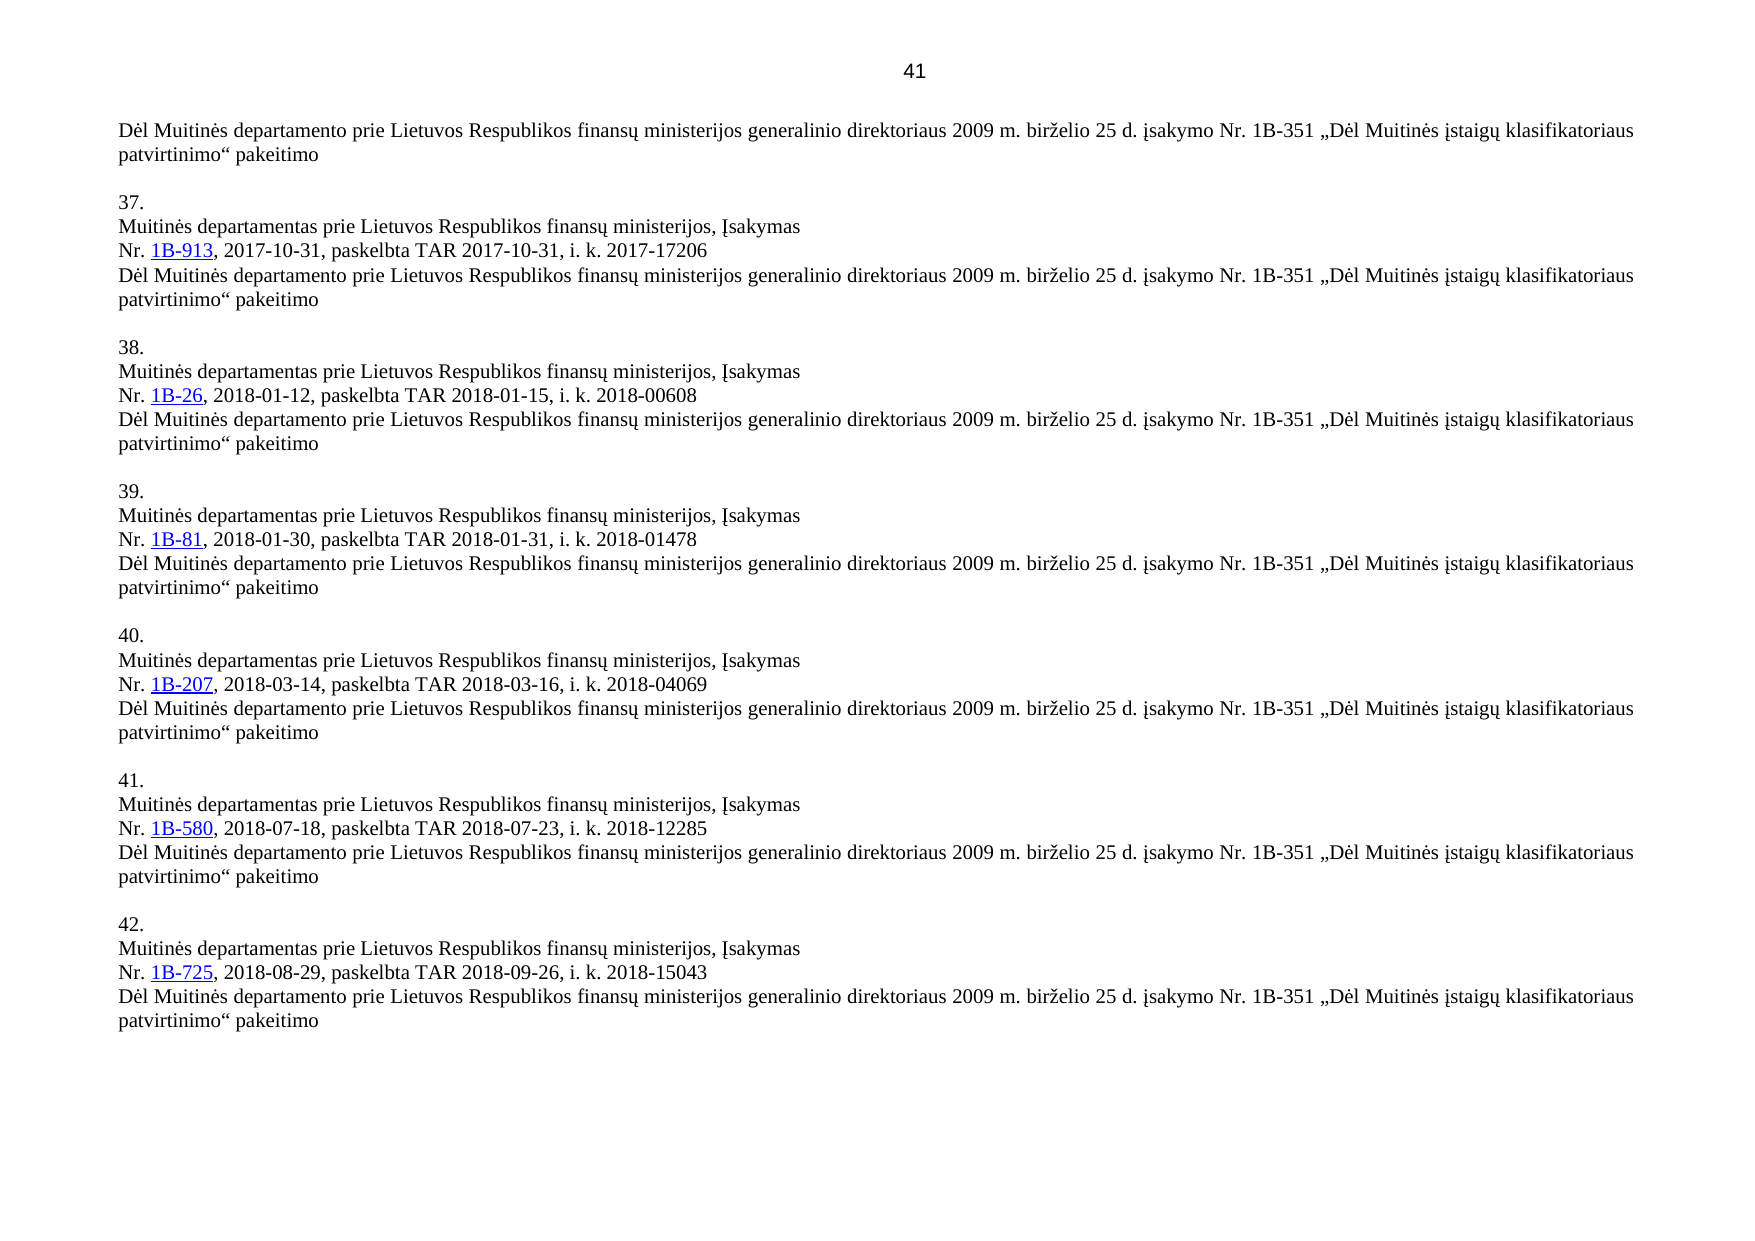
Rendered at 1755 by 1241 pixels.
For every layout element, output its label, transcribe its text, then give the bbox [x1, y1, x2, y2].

text Muitinės departamentas prie Lietuvos Respublikos finansų ministerijos, Įsakymas [118, 503, 1636, 527]
text Muitinės departamentas prie Lietuvos Respublikos finansų ministerijos, Įsakymas [118, 936, 1636, 960]
text Dėl Muitinės departamento prie Lietuvos Respublikos finansų ministerijos generalinio direktoriaus 2009 m. birželio 25 d. įsakymo Nr. 1B-351 „Dėl Muitinės įstaigų klasifikatoriaus patvirtinimo“ pakeitimo [118, 262, 1636, 311]
text 40. [118, 623, 1636, 647]
text Muitinės departamentas prie Lietuvos Respublikos finansų ministerijos, Įsakymas [118, 359, 1636, 383]
text Nr. 1B-207, 2018-03-14, paskelbta TAR 2018-03-16, i. k. 2018-04069 [118, 672, 1636, 696]
text Dėl Muitinės departamento prie Lietuvos Respublikos finansų ministerijos generalinio direktoriaus 2009 m. birželio 25 d. įsakymo Nr. 1B-351 „Dėl Muitinės įstaigų klasifikatoriaus patvirtinimo“ pakeitimo [118, 118, 1636, 166]
text Dėl Muitinės departamento prie Lietuvos Respublikos finansų ministerijos generalinio direktoriaus 2009 m. birželio 25 d. įsakymo Nr. 1B-351 „Dėl Muitinės įstaigų klasifikatoriaus patvirtinimo“ pakeitimo [118, 984, 1636, 1032]
text Nr. 1B-81, 2018-01-30, paskelbta TAR 2018-01-31, i. k. 2018-01478 [118, 527, 1636, 551]
text Dėl Muitinės departamento prie Lietuvos Respublikos finansų ministerijos generalinio direktoriaus 2009 m. birželio 25 d. įsakymo Nr. 1B-351 „Dėl Muitinės įstaigų klasifikatoriaus patvirtinimo“ pakeitimo [118, 551, 1636, 599]
text 38. [118, 335, 1636, 359]
text Muitinės departamentas prie Lietuvos Respublikos finansų ministerijos, Įsakymas [118, 792, 1636, 816]
text Muitinės departamentas prie Lietuvos Respublikos finansų ministerijos, Įsakymas [118, 647, 1636, 672]
text Dėl Muitinės departamento prie Lietuvos Respublikos finansų ministerijos generalinio direktoriaus 2009 m. birželio 25 d. įsakymo Nr. 1B-351 „Dėl Muitinės įstaigų klasifikatoriaus patvirtinimo“ pakeitimo [118, 407, 1636, 455]
text Nr. 1B-580, 2018-07-18, paskelbta TAR 2018-07-23, i. k. 2018-12285 [118, 816, 1636, 840]
text Nr. 1B-725, 2018-08-29, paskelbta TAR 2018-09-26, i. k. 2018-15043 [118, 960, 1636, 984]
text Dėl Muitinės departamento prie Lietuvos Respublikos finansų ministerijos generalinio direktoriaus 2009 m. birželio 25 d. įsakymo Nr. 1B-351 „Dėl Muitinės įstaigų klasifikatoriaus patvirtinimo“ pakeitimo [118, 696, 1636, 744]
text 42. [118, 912, 1636, 936]
text Nr. 1B-913, 2017-10-31, paskelbta TAR 2017-10-31, i. k. 2017-17206 [118, 238, 1636, 262]
text Muitinės departamentas prie Lietuvos Respublikos finansų ministerijos, Įsakymas [118, 214, 1636, 238]
text Dėl Muitinės departamento prie Lietuvos Respublikos finansų ministerijos generalinio direktoriaus 2009 m. birželio 25 d. įsakymo Nr. 1B-351 „Dėl Muitinės įstaigų klasifikatoriaus patvirtinimo“ pakeitimo [118, 840, 1636, 888]
text 37. [118, 190, 1636, 214]
text 41. [118, 768, 1636, 792]
text 39. [118, 479, 1636, 503]
text Nr. 1B-26, 2018-01-12, paskelbta TAR 2018-01-15, i. k. 2018-00608 [118, 383, 1636, 407]
